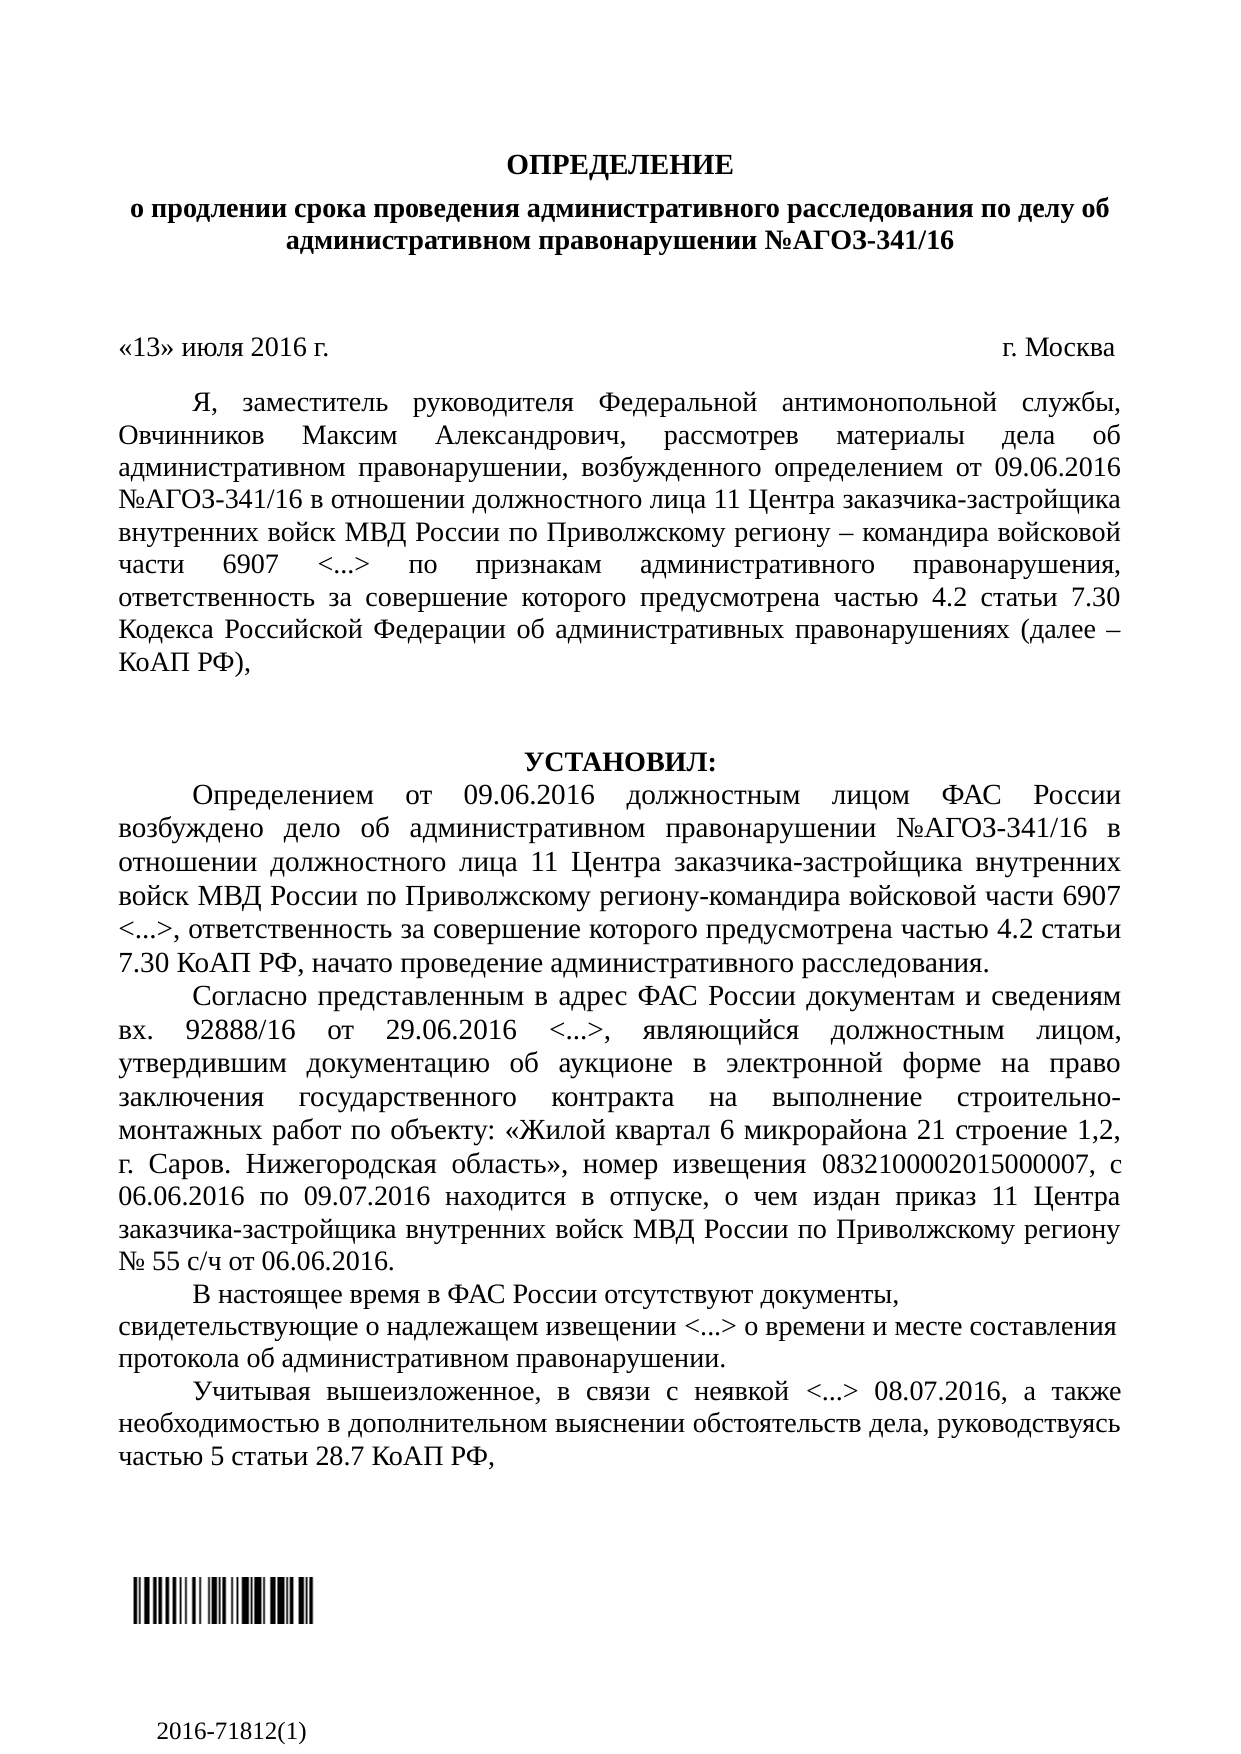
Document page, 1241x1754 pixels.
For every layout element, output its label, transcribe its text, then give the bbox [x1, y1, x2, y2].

text Я, заместитель руководителя Федеральной антимонопольной службы, Овчинников Максим Александрович, рассмотрев материалы дела об административном правонарушении, возбужденного определением от 09.06.2016 №АГОЗ-341/16 в отношении должностного лица 11 Центра заказчика-застройщика внутренних войск МВД России по Приволжскому региону – командира войсковой части 6907 <...> по признакам административного правонарушения, ответственность за совершение которого предусмотрена частью 4.2 статьи 7.30 Кодекса Российской Федерации об административных правонарушениях (далее – КоАП РФ), [118, 385, 1122, 677]
text о продлении срока проведения административного расследования по делу об административном правонарушении №АГОЗ-341/16 [118, 191, 1122, 256]
text «13» июля 2016 г. г. Москва [118, 330, 1122, 363]
text ОПРЕДЕЛЕНИЕ [118, 147, 1122, 180]
text УСТАНОВИЛ: [118, 744, 1122, 777]
text В настоящее время в ФАС России отсутствуют документы, свидетельствующие о надлежащем извещении <...> о времени и месте составления протокола об административном правонарушении. [118, 1277, 1122, 1374]
text Учитывая вышеизложенное, в связи с неявкой <...> 08.07.2016, а также необходимостью в дополнительном выяснении обстоятельств дела, руководствуясь частью 5 статьи 28.7 КоАП РФ, [118, 1374, 1122, 1471]
text Определением от 09.06.2016 должностным лицом ФАС России возбуждено дело об административном правонарушении №АГОЗ-341/16 в отношении должностного лица 11 Центра заказчика-застройщика внутренних войск МВД России по Приволжскому региону-командира войсковой части 6907 <...>, ответственность за совершение которого предусмотрена частью 4.2 статьи 7.30 КоАП РФ, начато проведение административного расследования. [118, 777, 1122, 978]
picture [118, 1577, 331, 1624]
text Согласно представленным в адрес ФАС России документам и сведениям вх. 92888/16 от 29.06.2016 <...>, являющийся должностным лицом, утвердившим документацию об аукционе в электронной форме на право заключения государственного контракта на выполнение строительно-монтажных работ по объекту: «Жилой квартал 6 микрорайона 21 строение 1,2, г. Саров. Нижегородская область», номер извещения 0832100002015000007, с 06.06.2016 по 09.07.2016 находится в отпуске, о чем издан приказ 11 Центра заказчика-застройщика внутренних войск МВД России по Приволжскому региону № 55 с/ч от 06.06.2016. [118, 978, 1122, 1277]
